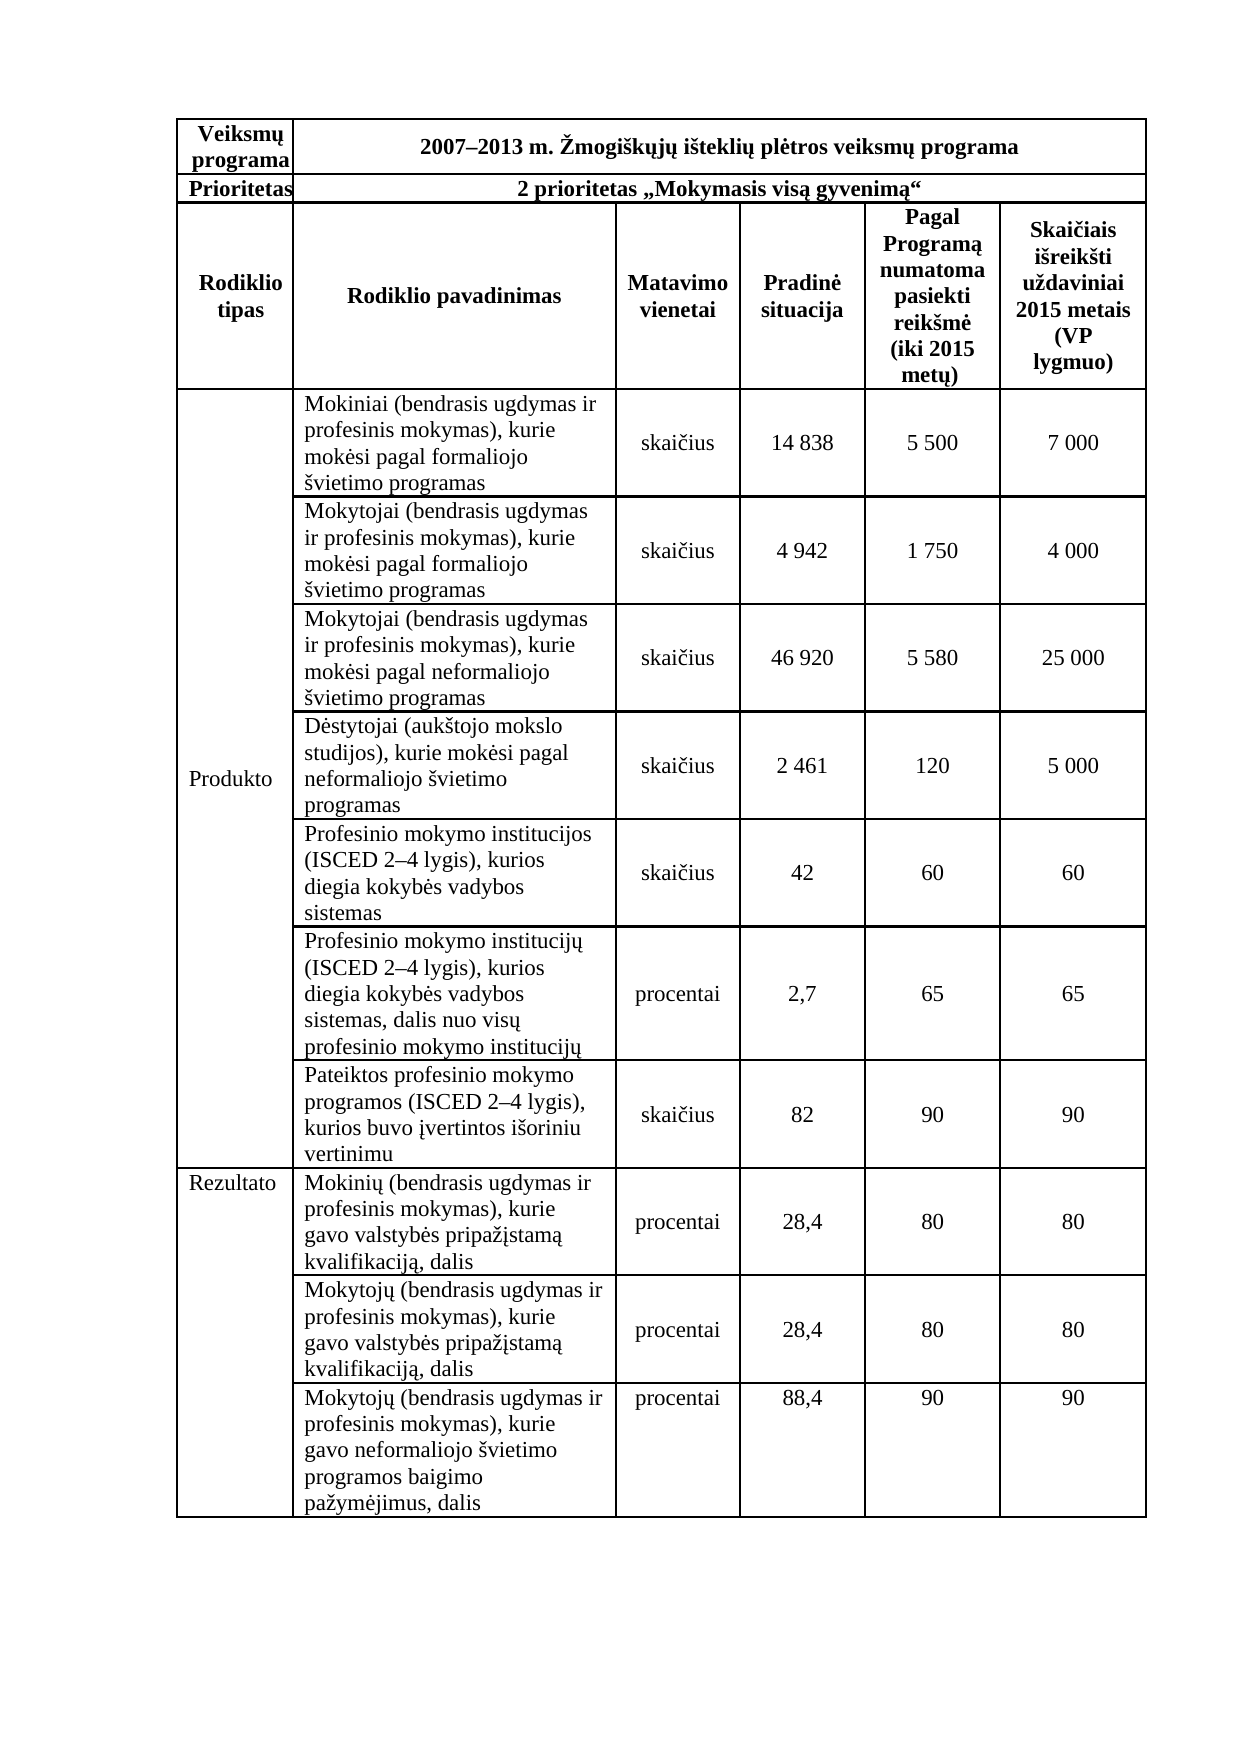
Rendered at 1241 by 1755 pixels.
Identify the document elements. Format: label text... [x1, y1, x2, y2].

table_cell skaičius [617, 498, 739, 603]
table_cell procentai [617, 1384, 739, 1516]
table_cell 60 [866, 820, 999, 925]
table_header 2007–2013 m. Žmogiškųjų išteklių plėtros veiksmų programa [294, 120, 1145, 173]
table_cell Pradinė situacija [741, 204, 864, 388]
table_cell skaičius [617, 605, 739, 710]
table_cell 120 [866, 713, 999, 818]
table_cell procentai [617, 1169, 739, 1274]
table_cell 60 [1001, 820, 1145, 925]
table_cell Mokiniai (bendrasis ugdymas ir profesinis mokymas), kurie mokėsi pagal formaliojo švietimo programas [294, 390, 615, 495]
table_cell 1 750 [866, 498, 999, 603]
table_cell skaičius [617, 713, 739, 818]
table_cell Pagal Programą numatoma pasiekti reikšmė (iki 2015 metų) [866, 204, 999, 388]
table_cell procentai [617, 928, 739, 1059]
table_cell Mokytojų (bendrasis ugdymas ir profesinis mokymas), kurie gavo valstybės pripažįstamą kvalifikaciją, dalis [294, 1276, 615, 1382]
table_cell Rodiklio tipas [178, 204, 292, 388]
table_cell 90 [866, 1061, 999, 1167]
table_cell 46 920 [741, 605, 864, 710]
table_cell 90 [866, 1384, 999, 1516]
table_cell 65 [1001, 928, 1145, 1059]
table_cell 80 [1001, 1276, 1145, 1382]
table_cell 2 461 [741, 713, 864, 818]
table_cell 90 [1001, 1061, 1145, 1167]
table_cell Mokytojai (bendrasis ugdymas ir profesinis mokymas), kurie mokėsi pagal formaliojo švietimo programas [294, 498, 615, 603]
table_cell Dėstytojai (aukštojo mokslo studijos), kurie mokėsi pagal neformaliojo švietimo programas [294, 713, 615, 818]
table_cell Skaičiais išreikšti uždaviniai 2015 metais (VP lygmuo) [1001, 204, 1145, 388]
table_cell 2,7 [741, 928, 864, 1059]
table_cell 80 [1001, 1169, 1145, 1274]
table_cell Prioritetas [178, 175, 292, 201]
table_cell Produkto [178, 390, 292, 1167]
table_cell Profesinio mokymo institucijos (ISCED 2–4 lygis), kurios diegia kokybės vadybos sistemas [294, 820, 615, 925]
table_cell Pateiktos profesinio mokymo programos (ISCED 2–4 lygis), kurios buvo įvertintos išoriniu vertinimu [294, 1061, 615, 1167]
table_cell 5 500 [866, 390, 999, 495]
table_cell 90 [1001, 1384, 1145, 1516]
table_cell Mokytojų (bendrasis ugdymas ir profesinis mokymas), kurie gavo neformaliojo švietimo programos baigimo pažymėjimus, dalis [294, 1384, 615, 1516]
table_cell skaičius [617, 390, 739, 495]
table_cell skaičius [617, 820, 739, 925]
table_cell Matavimo vienetai [617, 204, 739, 388]
table_cell 28,4 [741, 1169, 864, 1274]
table_cell 4 000 [1001, 498, 1145, 603]
table_cell Rodiklio pavadinimas [294, 204, 615, 388]
table_header Veiksmų programa [178, 120, 292, 173]
table_cell 5 580 [866, 605, 999, 710]
table_cell 5 000 [1001, 713, 1145, 818]
table_cell Rezultato [178, 1169, 292, 1516]
table_cell 28,4 [741, 1276, 864, 1382]
table_cell 14 838 [741, 390, 864, 495]
table_cell 82 [741, 1061, 864, 1167]
table_cell 80 [866, 1276, 999, 1382]
table_cell Mokinių (bendrasis ugdymas ir profesinis mokymas), kurie gavo valstybės pripažįstamą kvalifikaciją, dalis [294, 1169, 615, 1274]
table_cell 42 [741, 820, 864, 925]
table_cell procentai [617, 1276, 739, 1382]
table_cell 25 000 [1001, 605, 1145, 710]
table_cell 80 [866, 1169, 999, 1274]
table_cell skaičius [617, 1061, 739, 1167]
table_cell 4 942 [741, 498, 864, 603]
table_cell Mokytojai (bendrasis ugdymas ir profesinis mokymas), kurie mokėsi pagal neformaliojo švietimo programas [294, 605, 615, 710]
table_cell 65 [866, 928, 999, 1059]
table_cell 88,4 [741, 1384, 864, 1516]
table_cell 7 000 [1001, 390, 1145, 495]
table_cell 2 prioritetas „Mokymasis visą gyvenimą“ [294, 175, 1145, 201]
table_cell Profesinio mokymo institucijų (ISCED 2–4 lygis), kurios diegia kokybės vadybos sistemas, dalis nuo visų profesinio mokymo institucijų [294, 928, 615, 1059]
